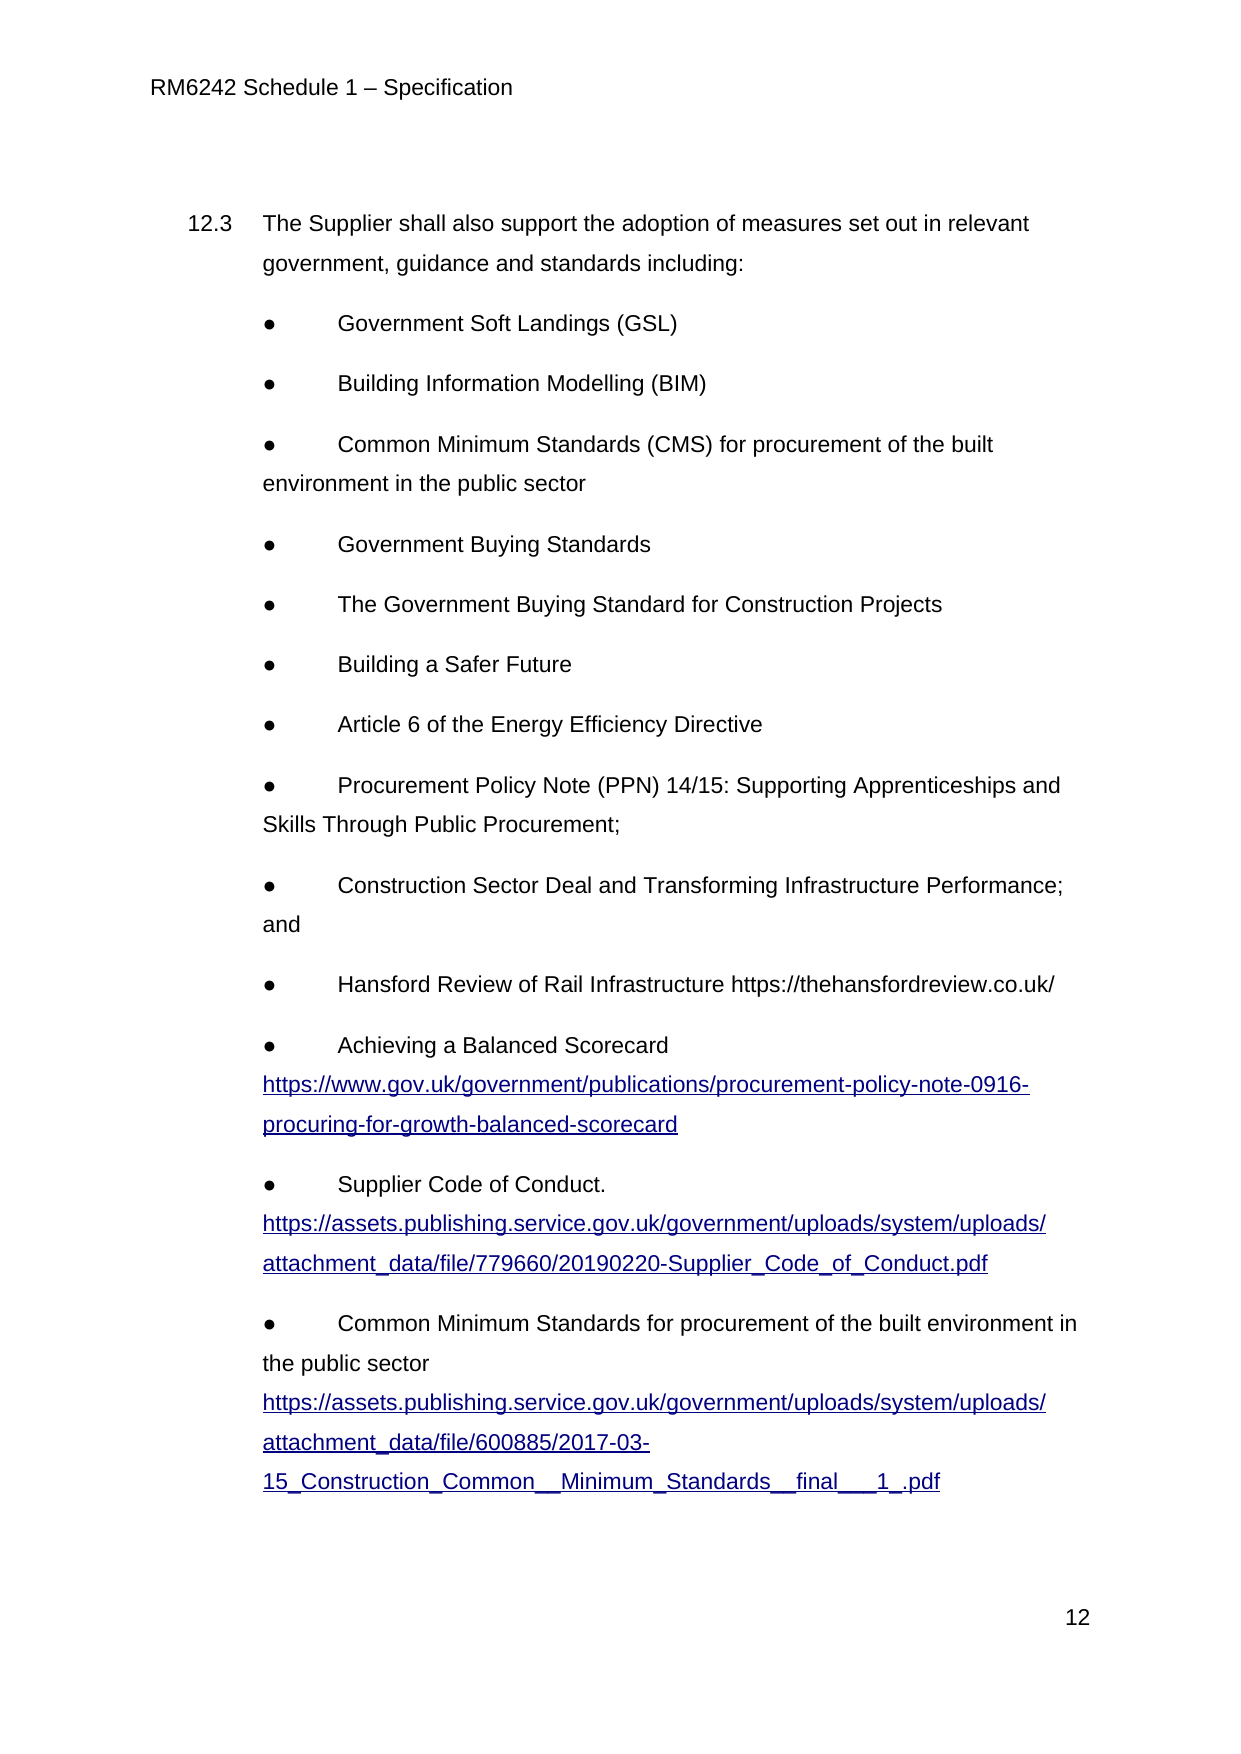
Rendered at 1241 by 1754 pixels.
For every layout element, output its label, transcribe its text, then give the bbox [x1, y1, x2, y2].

list ● Construction Sector Deal and Transforming Infrastructure Performance; and [262, 872, 1090, 937]
list ● Common Minimum Standards (CMS) for procurement of the built environment in the public sector [262, 431, 1090, 497]
list ● Hansford Review of Rail Infrastructure https://thehansfordreview.co.uk/ [262, 971, 1090, 998]
list ● Building Information Modelling (BIM) [262, 370, 1090, 397]
list ● Building a Safer Future [262, 651, 1090, 677]
list ● Supplier Code of Conduct. https://assets.publishing.service.gov.uk/government/uploads/system/uploads/attachment_data/file/779660/20190220-Supplier_Code_of_Conduct.pdf [262, 1171, 1090, 1276]
list ● Article 6 of the Energy Efficiency Directive [262, 711, 1090, 738]
list The Supplier shall also support the adoption of measures set out in relevant government, guidance and standards including: [187, 210, 1090, 276]
list ● Achieving a Balanced Scorecard https://www.gov.uk/government/publications/procurement-policy-note-0916-procuring-for-growth-balanced-scorecard [262, 1032, 1090, 1137]
list ● Government Soft Landings (GSL) [262, 310, 1090, 336]
list ● The Government Buying Standard for Construction Projects [262, 591, 1090, 617]
list ● Procurement Policy Note (PPN) 14/15: Supporting Apprenticeships and Skills Through Public Procurement; [262, 772, 1090, 838]
list ● Common Minimum Standards for procurement of the built environment in the public sector https://assets.publishing.service.gov.uk/government/uploads/system/uploads/attachment_data/file/600885/2017-03-15_Construction_Common__Minimum_Standards__final___1_.pdf [262, 1310, 1090, 1494]
list ● Government Buying Standards [262, 531, 1090, 557]
